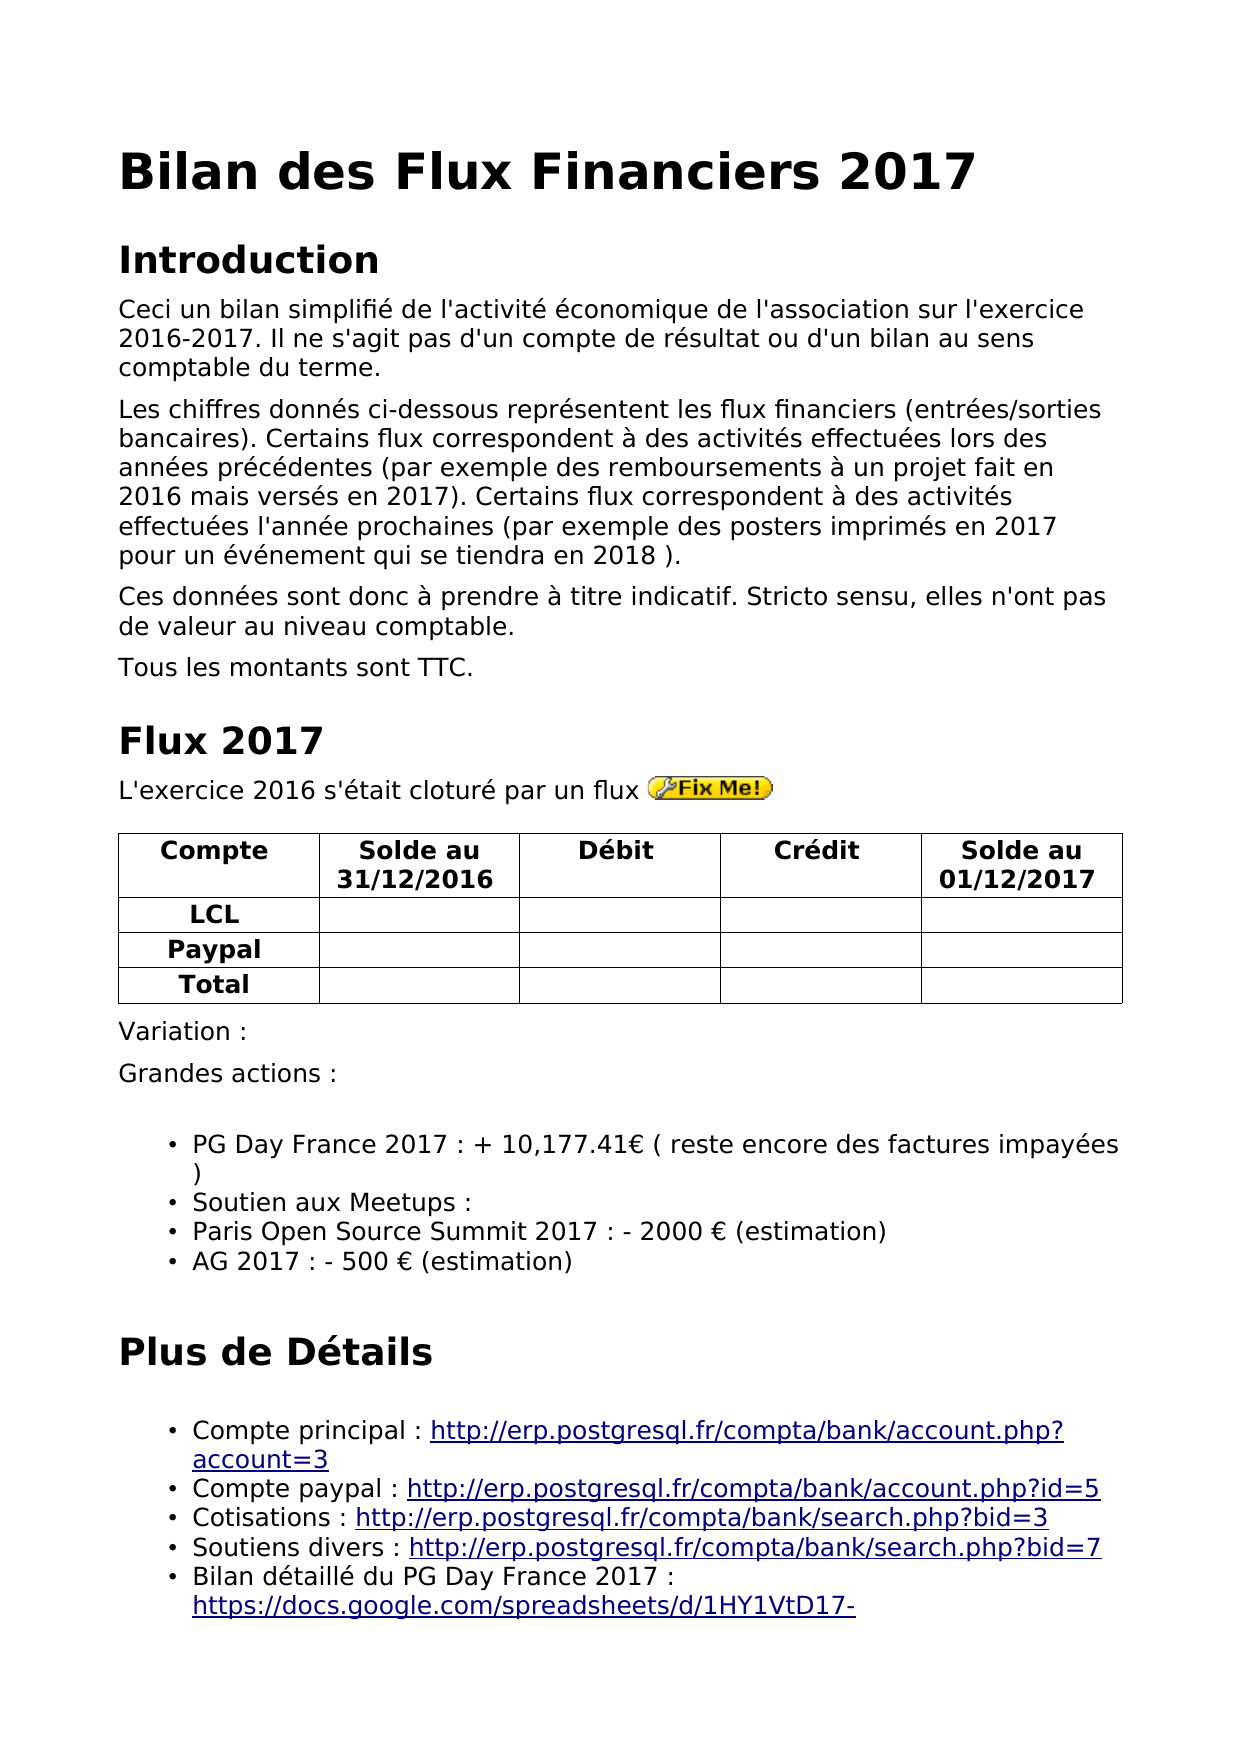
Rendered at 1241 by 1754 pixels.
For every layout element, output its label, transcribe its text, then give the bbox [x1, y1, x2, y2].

list Compte paypal : http://erp.postgresql.fr/compta/bank/account.php?id=5 [177, 1474, 1122, 1503]
text Variation : [118, 1017, 1122, 1046]
table_cell [721, 898, 921, 932]
text L'exercice 2016 s'était cloturé par un flux [118, 776, 1122, 806]
list Bilan détaillé du PG Day France 2017 : https://docs.google.com/spreadsheets/d/1HY1VtD17- [177, 1562, 1122, 1620]
subtitle Introduction [118, 239, 1122, 282]
table_header Compte [119, 834, 319, 897]
list Paris Open Source Summit 2017 : - 2000 € (estimation) [177, 1218, 1122, 1247]
table_cell [922, 898, 1122, 932]
list Compte principal : http://erp.postgresql.fr/compta/bank/account.php?account=3 [177, 1416, 1122, 1474]
table_cell [520, 933, 720, 967]
list Cotisations : http://erp.postgresql.fr/compta/bank/search.php?bid=3 [177, 1503, 1122, 1533]
table_cell [520, 968, 720, 1002]
table_cell Paypal [119, 933, 319, 967]
table_cell LCL [119, 898, 319, 932]
text Les chiffres donnés ci-dessous représentent les flux financiers (entrées/sorties bancaires). Certains flux correspondent à des activités effectuées lors des années précédentes (par exemple des remboursements à un projet fait en 2016 mais versés en 2017). Certains flux correspondent à des activités effectuées l'année prochaines (par exemple des posters imprimés en 2017 pour un événement qui se tiendra en 2018 ). [118, 395, 1122, 570]
table_header Solde au 31/12/2016 [320, 834, 519, 897]
table_cell [922, 933, 1122, 967]
table_header Crédit [721, 834, 921, 897]
list AG 2017 : - 500 € (estimation) [177, 1247, 1122, 1276]
text Tous les montants sont TTC. [118, 653, 1122, 682]
table_cell [520, 898, 720, 932]
table_cell [320, 933, 519, 967]
picture [647, 776, 773, 800]
text Grandes actions : [118, 1059, 1122, 1088]
text Ces données sont donc à prendre à titre indicatif. Stricto sensu, elles n'ont pas de valeur au niveau comptable. [118, 582, 1122, 641]
table_cell [922, 968, 1122, 1002]
table_cell [320, 968, 519, 1002]
subtitle Plus de Détails [118, 1330, 1122, 1374]
list Soutien aux Meetups : [177, 1188, 1122, 1218]
table_cell [721, 968, 921, 1002]
table_header Débit [520, 834, 720, 897]
table_cell Total [119, 968, 319, 1002]
subtitle Bilan des Flux Financiers 2017 [118, 143, 1122, 201]
table_header Solde au 01/12/2017 [922, 834, 1122, 897]
table_cell [721, 933, 921, 967]
list PG Day France 2017 : + 10,177.41€ ( reste encore des factures impayées ) [177, 1130, 1122, 1188]
list Soutiens divers : http://erp.postgresql.fr/compta/bank/search.php?bid=7 [177, 1533, 1122, 1562]
text Ceci un bilan simplifié de l'activité économique de l'association sur l'exercice 2016-2017. Il ne s'agit pas d'un compte de résultat ou d'un bilan au sens comptable du terme. [118, 295, 1122, 382]
table_cell [320, 898, 519, 932]
subtitle Flux 2017 [118, 720, 1122, 764]
